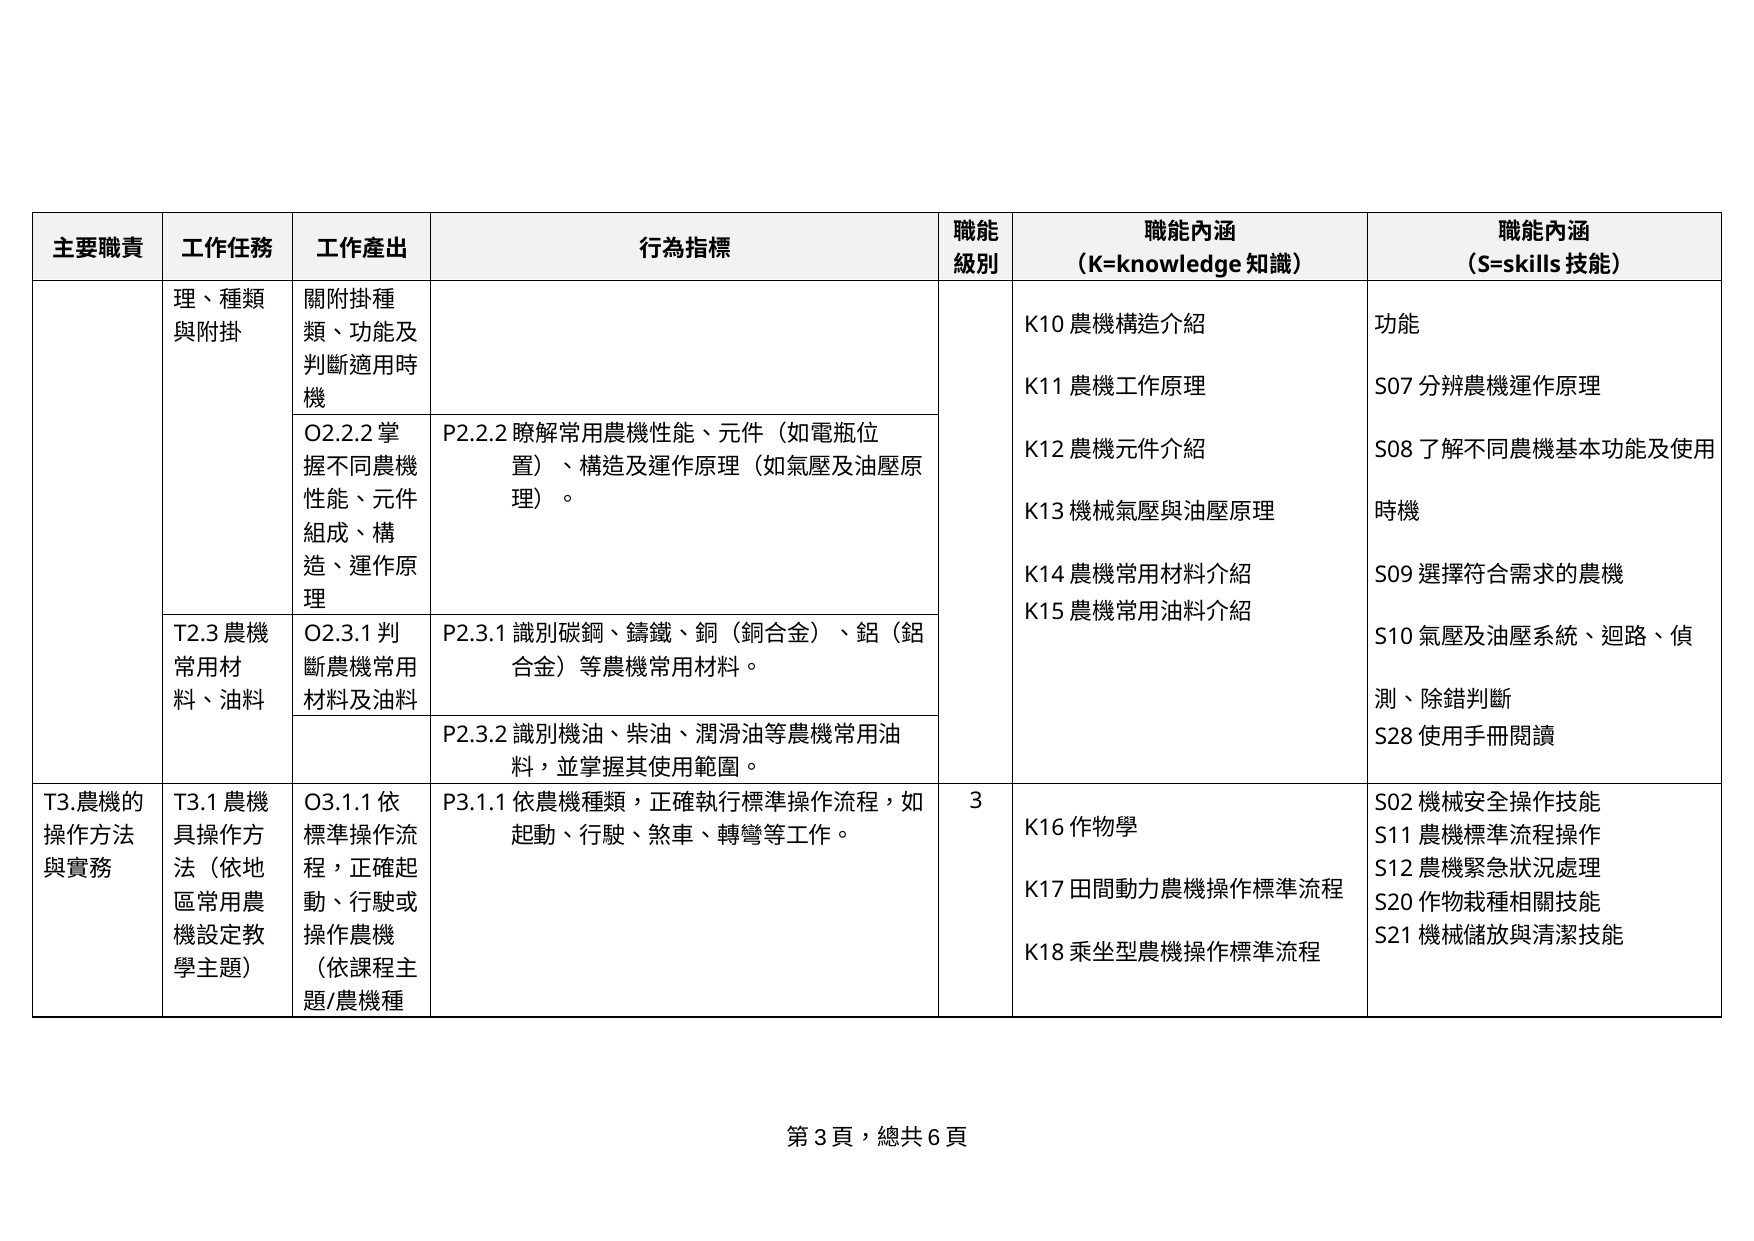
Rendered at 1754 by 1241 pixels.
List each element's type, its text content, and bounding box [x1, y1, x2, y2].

table_cell O3.1.1依標準操作流程，正確起動、行駛或操作農機（依課程主題/農機種 [293, 784, 430, 1016]
table_cell P2.3.2識別機油、柴油、潤滑油等農機常用油料，並掌握其使用範圍。 [431, 716, 938, 782]
table_cell [33, 281, 162, 782]
table_header 工作任務 [163, 213, 292, 279]
table_header 工作產出 [293, 213, 430, 279]
table_cell S02機械安全操作技能 S11農機標準流程操作 S12農機緊急狀況處理 S20作物栽種相關技能 S21機械儲放與清潔技能 [1368, 784, 1721, 1016]
table_cell [293, 716, 430, 782]
table_cell T3.農機的操作方法與實務 [33, 784, 162, 1016]
table_cell K10農機構造介紹 K11農機工作原理 K12農機元件介紹 K13機械氣壓與油壓原理 K14農機常用材料介紹 K15農機常用油料介紹 [1013, 281, 1367, 782]
table_cell [939, 281, 1012, 782]
table_header 行為指標 [431, 213, 938, 279]
table_cell [431, 281, 938, 413]
table_header 主要職責 [33, 213, 162, 279]
table_cell K16作物學 K17田間動力農機操作標準流程 K18乘坐型農機操作標準流程 [1013, 784, 1367, 1016]
table_cell T3.1農機具操作方法（依地區常用農機設定教學主題） [163, 784, 292, 1016]
table_header 職能 級別 [939, 213, 1012, 279]
table_cell 理、種類與附掛 [163, 281, 292, 614]
table_cell P2.3.1識別碳鋼、鑄鐵、銅（銅合金）、鋁（鋁合金）等農機常用材料。 [431, 615, 938, 715]
table_cell P3.1.1依農機種類，正確執行標準操作流程，如起動、行駛、煞車、轉彎等工作。 [431, 784, 938, 1016]
table_cell 功能 S07分辨農機運作原理 S08了解不同農機基本功能及使用時機 S09選擇符合需求的農機 S10氣壓及油壓系統、迴路、偵測、除錯判斷 S28使用手冊閱讀 [1368, 281, 1721, 782]
table_cell O2.3.1判斷農機常用材料及油料 [293, 615, 430, 715]
table_cell 3 [939, 784, 1012, 1016]
table_cell P2.2.2瞭解常用農機性能、元件（如電瓶位置）、構造及運作原理（如氣壓及油壓原理）。 [431, 415, 938, 614]
table_header 職能內涵 （S=skills技能） [1368, 213, 1721, 279]
table_cell 關附掛種類、功能及判斷適用時機 [293, 281, 430, 413]
table_cell T2.3農機常用材料、油料 [163, 615, 292, 782]
table_header 職能內涵 （K=knowledge知識） [1013, 213, 1367, 279]
table_cell O2.2.2掌握不同農機性能、元件組成、構造、運作原理 [293, 415, 430, 614]
